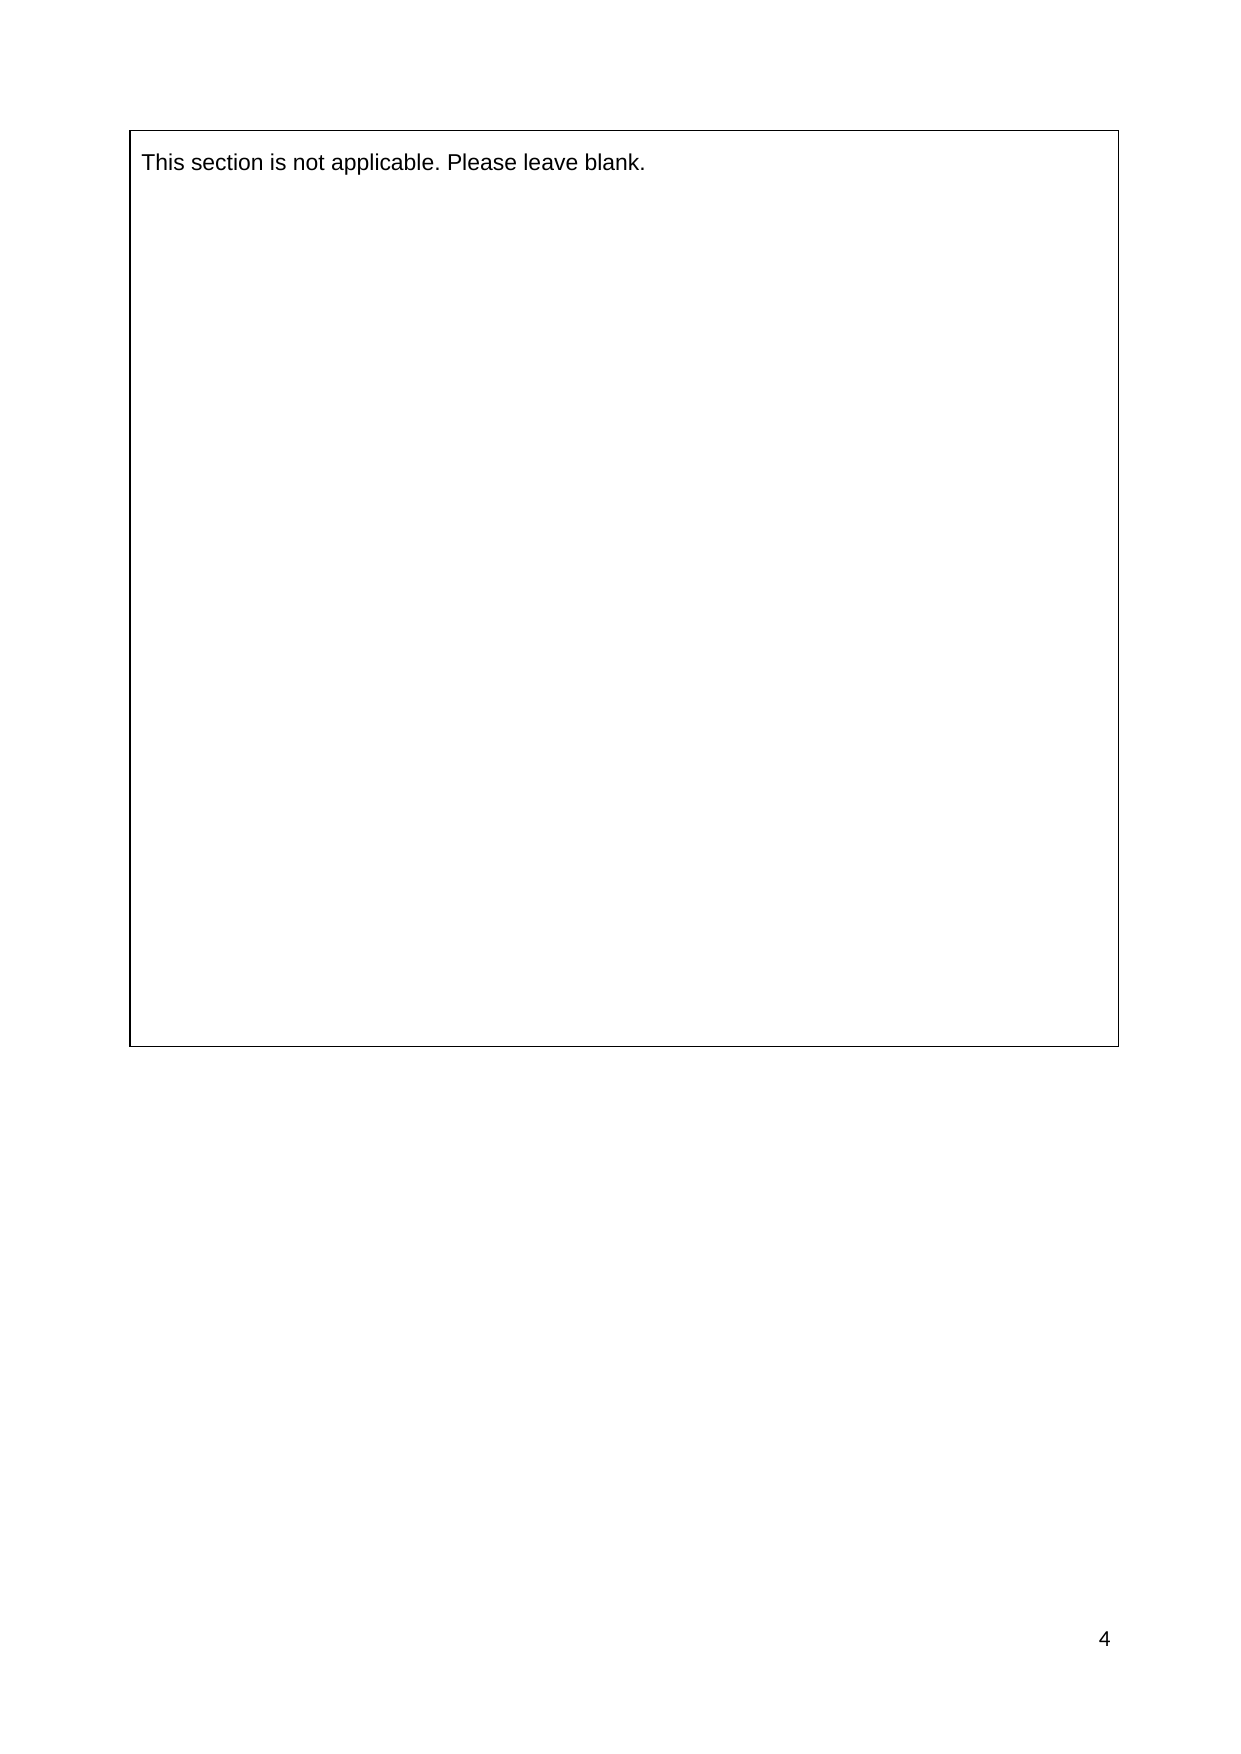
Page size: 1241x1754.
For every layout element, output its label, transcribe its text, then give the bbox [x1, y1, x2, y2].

table_cell This section is not applicable. Please leave blank. [131, 131, 1118, 1046]
